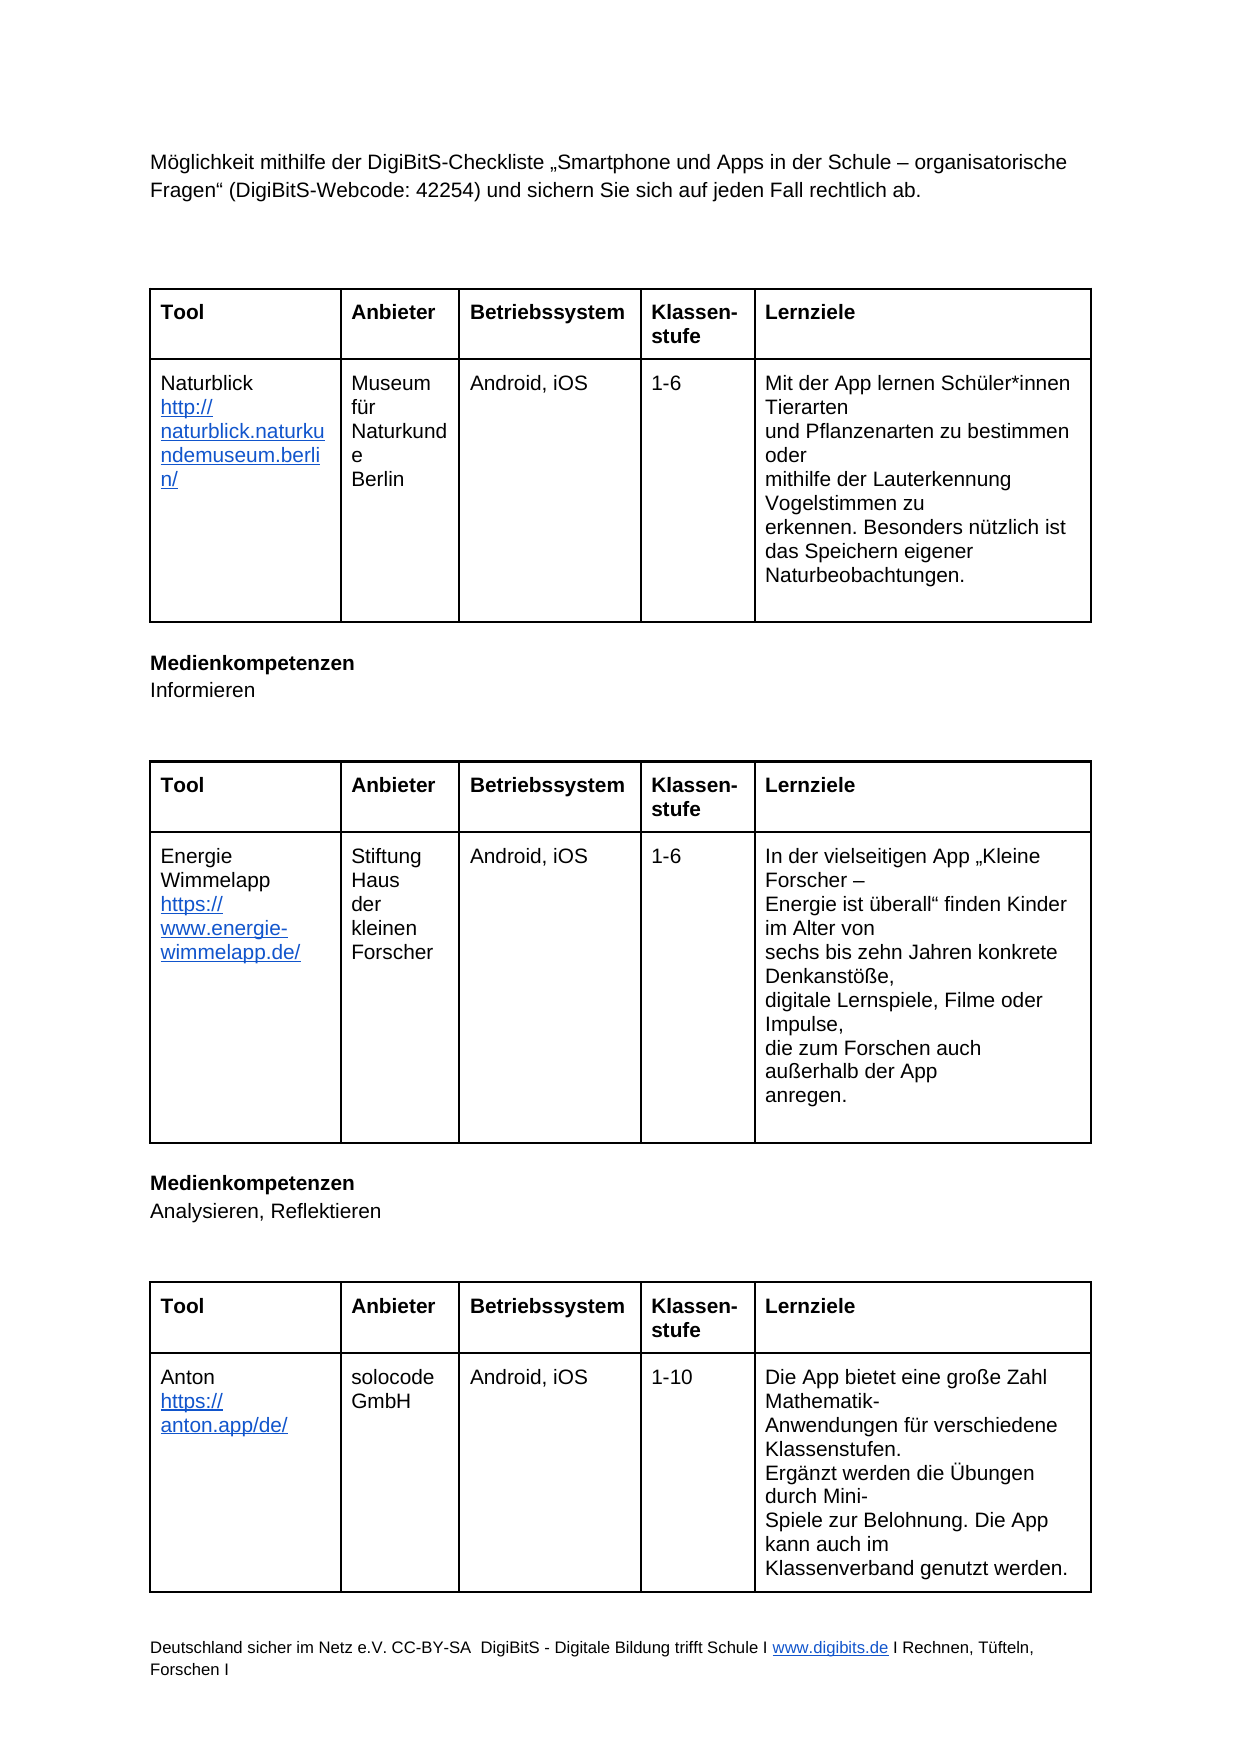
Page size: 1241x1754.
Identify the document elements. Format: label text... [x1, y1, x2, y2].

table_cell Die App bietet eine große Zahl Mathematik- Anwendungen für verschiedene Klassenstufen. Ergänzt werden die Übungen durch Mini- Spiele zur Belohnung. Die App kann auch im Klassenverband genutzt werden. [756, 1354, 1090, 1591]
table_header Betriebssystem [460, 1283, 640, 1352]
table_cell In der vielseitigen App „Kleine Forscher – Energie ist überall“ finden Kinder im Alter von sechs bis zehn Jahren konkrete Denkanstöße, digitale Lernspiele, Filme oder Impulse, die zum Forschen auch außerhalb der App anregen. [756, 833, 1090, 1142]
table_cell Android, iOS [460, 1354, 640, 1591]
table_cell Naturblick http://naturblick.naturkundemuseum.berlin/ [151, 360, 340, 621]
table_header Tool [151, 290, 340, 358]
table_header Tool [151, 763, 340, 831]
table_header Tool [151, 1283, 340, 1352]
table_cell solocode GmbH [342, 1354, 458, 1591]
table_header Betriebssystem [460, 763, 640, 831]
table_header Klassen-stufe [642, 290, 754, 358]
table_cell Museum für Naturkunde Berlin [342, 360, 458, 621]
table_header Lernziele [756, 763, 1090, 831]
table_cell Android, iOS [460, 360, 640, 621]
text Medienkompetenzen [150, 1171, 1090, 1195]
table_header Anbieter [342, 763, 458, 831]
table_header Anbieter [342, 1283, 458, 1352]
table_cell Energie Wimmelapp https://www.energie-wimmelapp.de/ [151, 833, 340, 1142]
table_cell 1-6 [642, 833, 754, 1142]
table_header Lernziele [756, 1283, 1090, 1352]
text Informieren [150, 678, 1090, 702]
table_header Lernziele [756, 290, 1090, 358]
table_header Klassen-stufe [642, 1283, 754, 1352]
text Analysieren, Reflektieren [150, 1199, 1090, 1223]
table_header Betriebssystem [460, 290, 640, 358]
table_cell Anton https://anton.app/de/ [151, 1354, 340, 1591]
table_cell 1-6 [642, 360, 754, 621]
table_header Anbieter [342, 290, 458, 358]
table_header Klassen-stufe [642, 763, 754, 831]
table_cell Android, iOS [460, 833, 640, 1142]
table_cell Mit der App lernen Schüler*innen Tierarten und Pflanzenarten zu bestimmen oder mithilfe der Lauterkennung Vogelstimmen zu erkennen. Besonders nützlich ist das Speichern eigener Naturbeobachtungen. [756, 360, 1090, 621]
text Möglichkeit mithilfe der DigiBitS-Checkliste „Smartphone und Apps in der Schule – organisatorische Fragen“ (DigiBitS-Webcode: 42254) und sichern Sie sich auf jeden Fall rechtlich ab. [150, 150, 1090, 201]
text Medienkompetenzen [150, 650, 1090, 674]
table_cell Stiftung Haus der kleinen Forscher [342, 833, 458, 1142]
table_cell 1-10 [642, 1354, 754, 1591]
